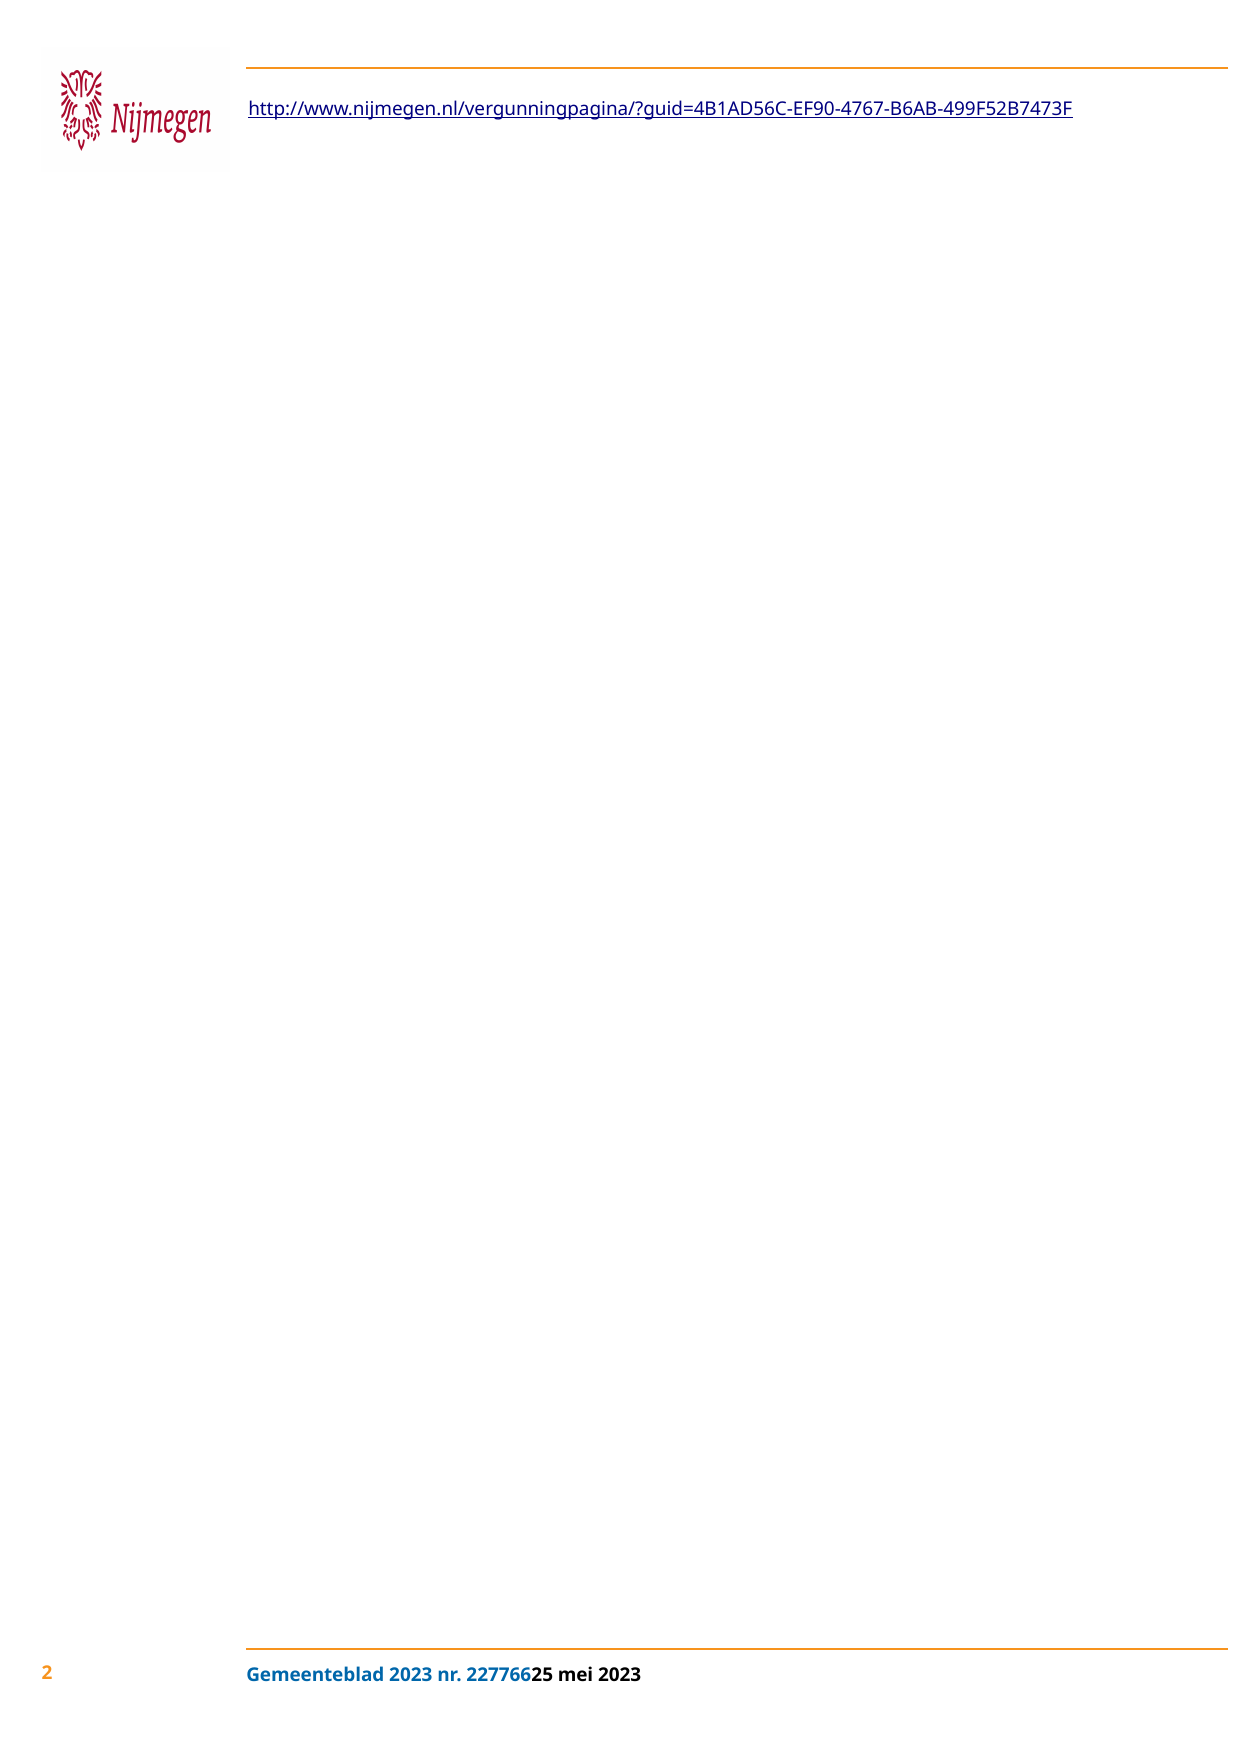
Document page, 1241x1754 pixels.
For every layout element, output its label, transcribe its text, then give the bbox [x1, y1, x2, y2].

picture [41, 47, 231, 172]
text http://www.nijmegen.nl/vergunningpagina/?guid=4B1AD56C-EF90-4767-B6AB-499F52B7473F [248, 95, 1152, 121]
